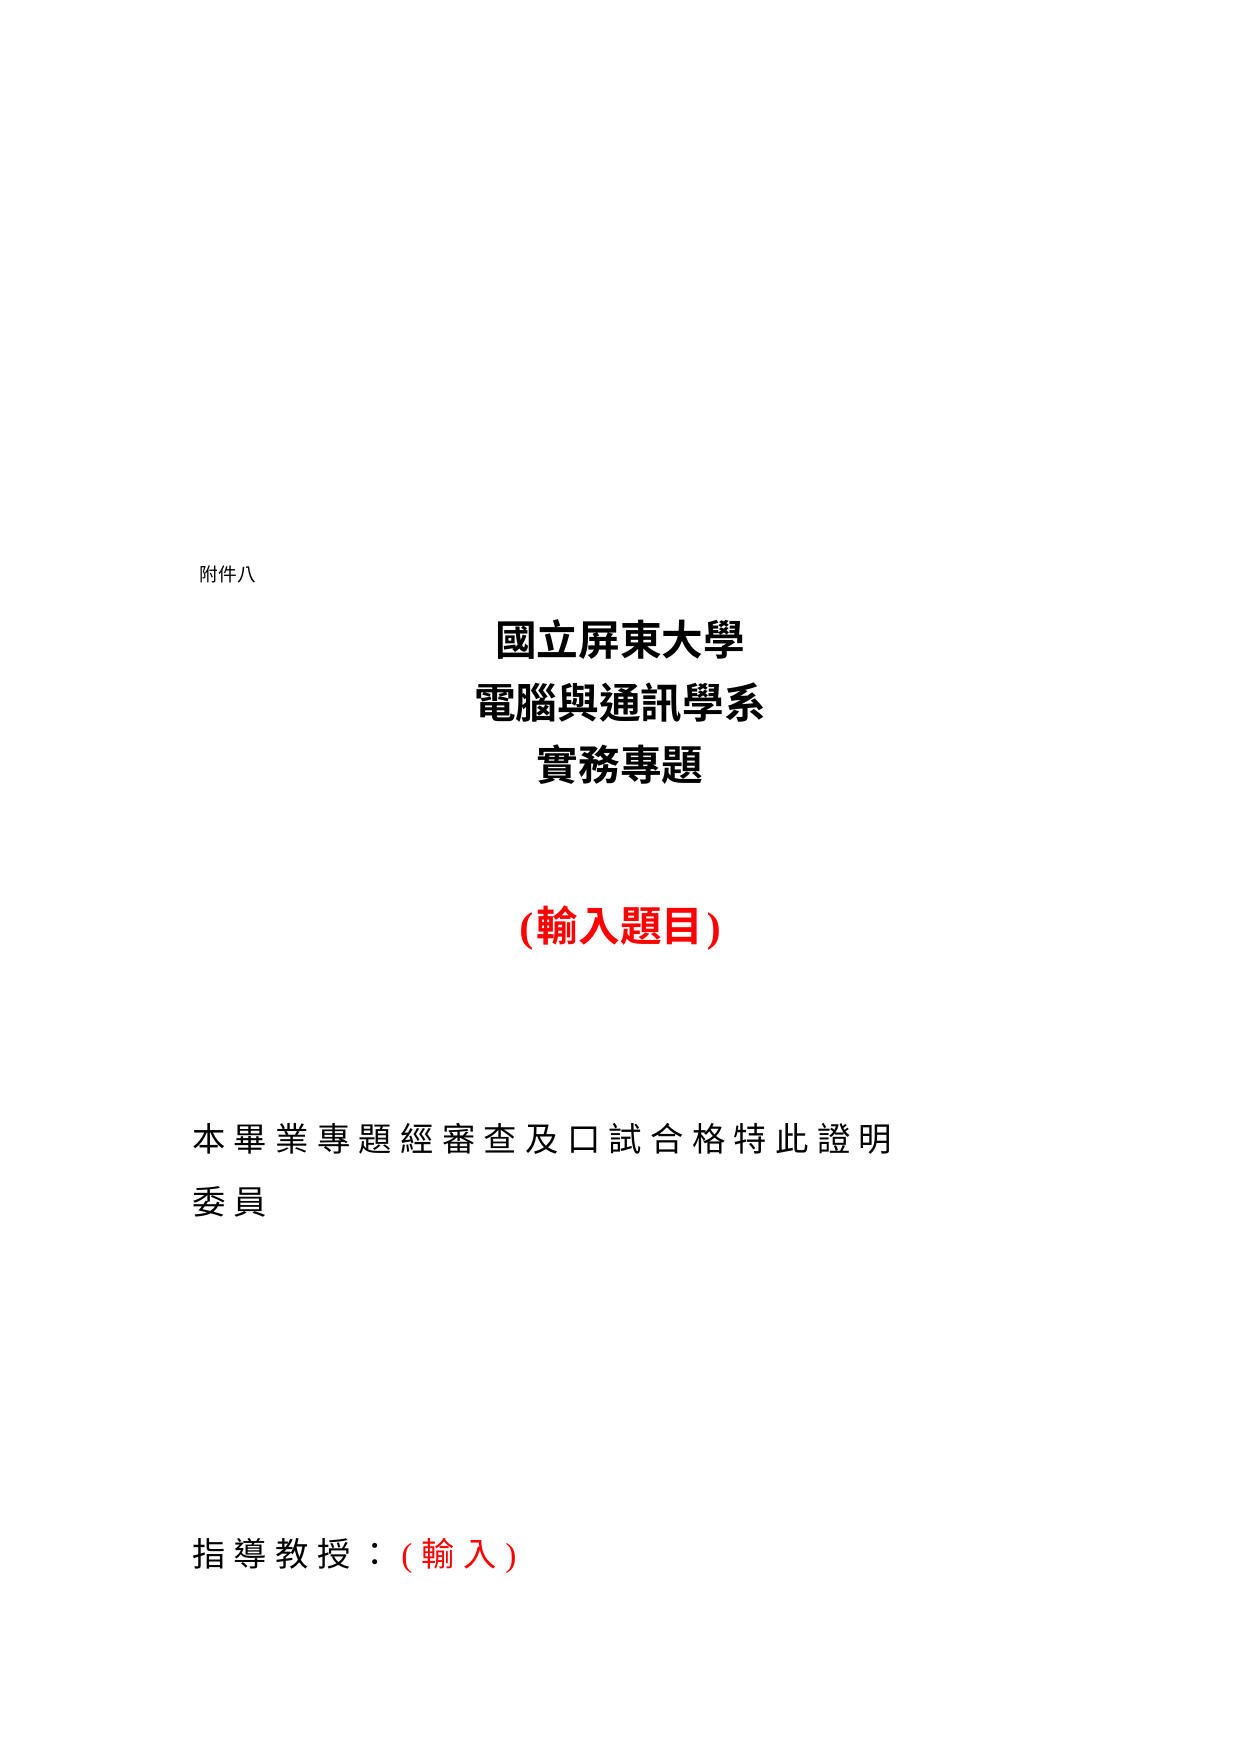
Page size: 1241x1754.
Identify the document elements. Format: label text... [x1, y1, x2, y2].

text 電腦與通訊學系 [215, 658, 1021, 721]
text 指導教授：(輸入) [188, 1471, 1054, 1596]
text 附件八 [199, 559, 284, 587]
text 委員 [188, 1158, 1054, 1221]
text 本畢業專題經審查及口試合格特此證明 [188, 1096, 1054, 1158]
text 國立屏東大學 [215, 596, 1021, 658]
text (輸入題目) [215, 846, 1021, 971]
text [184, 552, 299, 602]
text 實務專題 [215, 721, 1021, 783]
